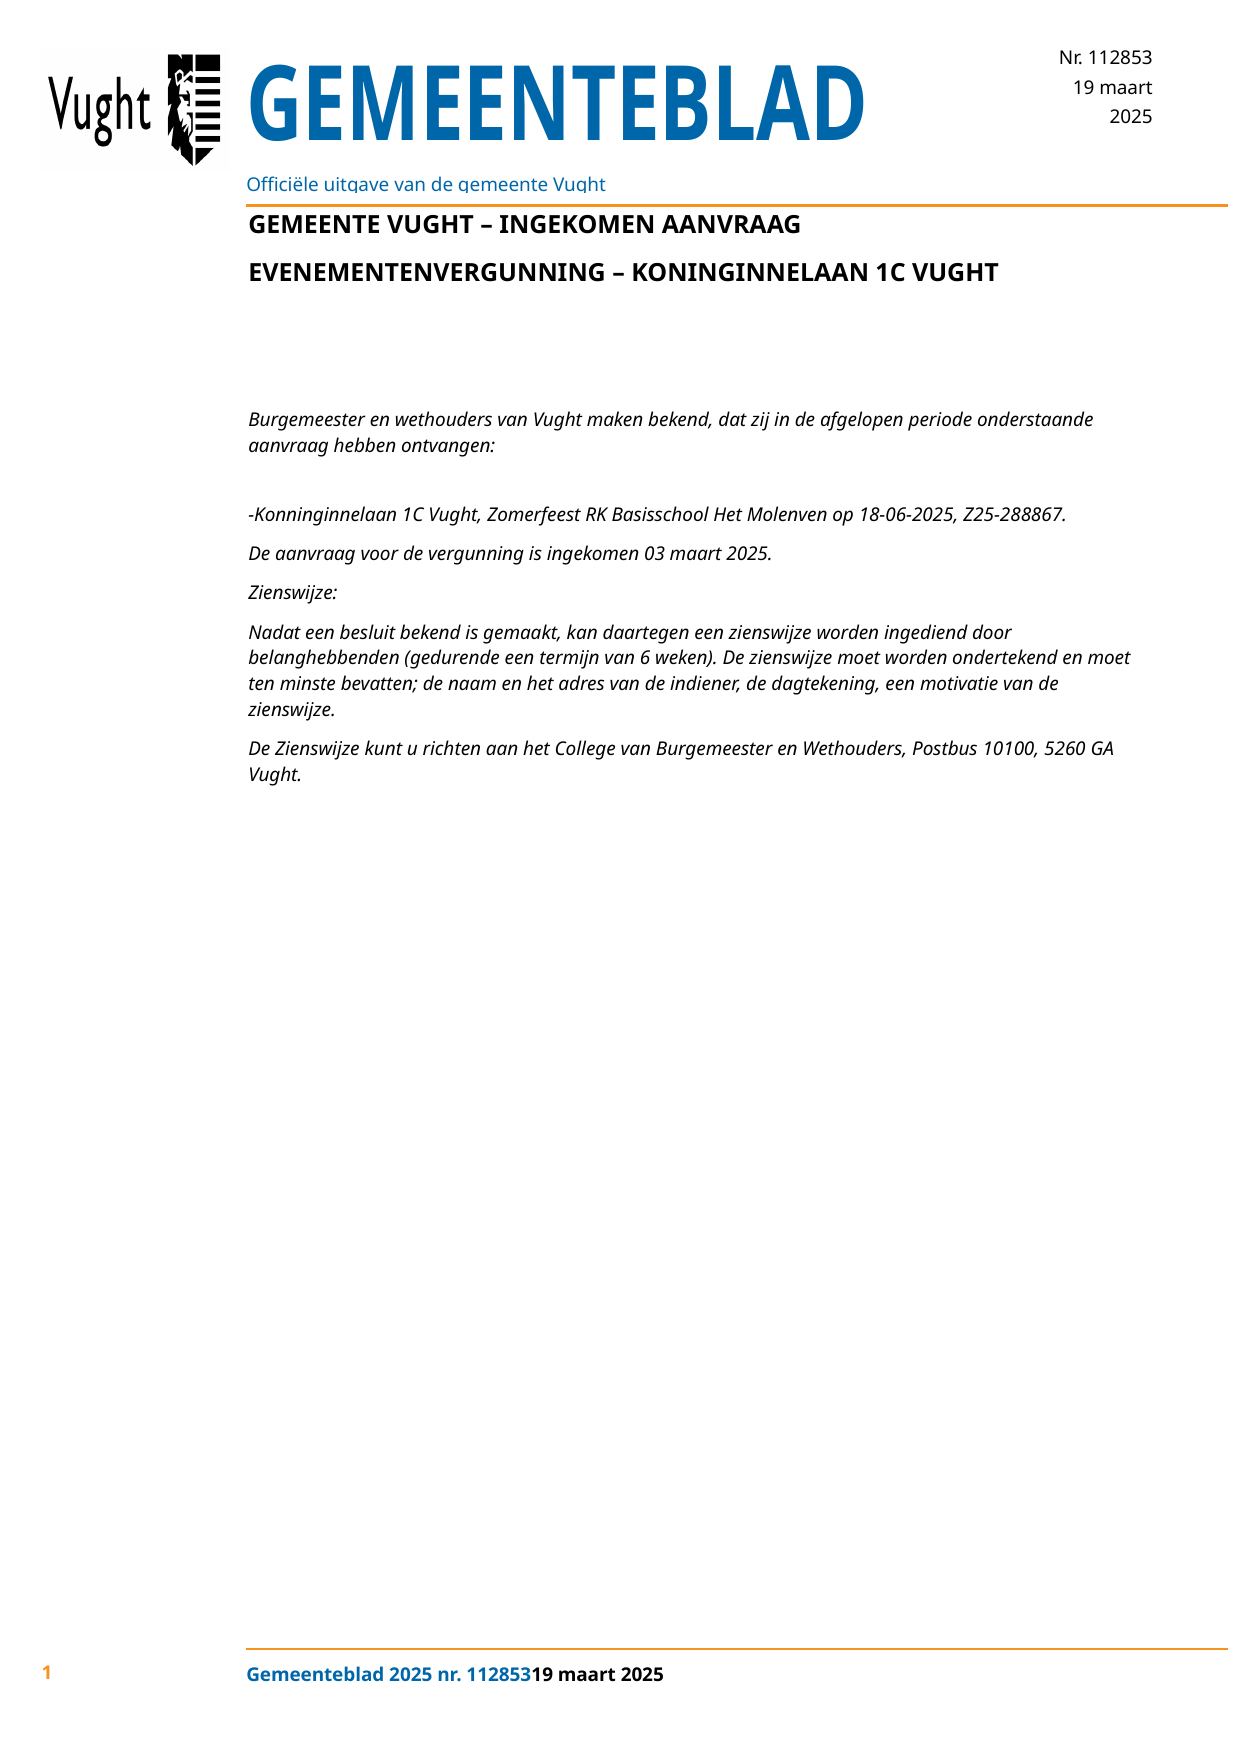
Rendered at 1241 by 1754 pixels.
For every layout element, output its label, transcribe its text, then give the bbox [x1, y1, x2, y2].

text -Konninginnelaan 1C Vught, Zomerfeest RK Basisschool Het Molenven op 18-06-2025, Z25-288867. [248, 501, 1152, 527]
text Burgemeester en wethouders van Vught maken bekend, dat zij in de afgelopen periode onderstaande aanvraag hebben ontvangen: [248, 406, 1152, 458]
text De aanvraag voor de vergunning is ingekomen 03 maart 2025. [248, 540, 1152, 566]
text GEMEENTE VUGHT – INGEKOMEN AANVRAAG EVENEMENTENVERGUNNING – KONINGINNELAAN 1C VUGHT [248, 207, 1152, 288]
text Zienswijze: [248, 579, 1152, 605]
text De Zienswijze kunt u richten aan het College van Burgemeester en Wethouders, Postbus 10100, 5260 GA Vught. [248, 735, 1152, 787]
picture [41, 47, 231, 172]
text Nadat een besluit bekend is gemaakt, kan daartegen een zienswijze worden ingediend door belanghebbenden (gedurende een termijn van 6 weken). De zienswijze moet worden ondertekend en moet ten minste bevatten; de naam en het adres van de indiener, de dagtekening, een motivatie van de zienswijze. [248, 619, 1152, 722]
